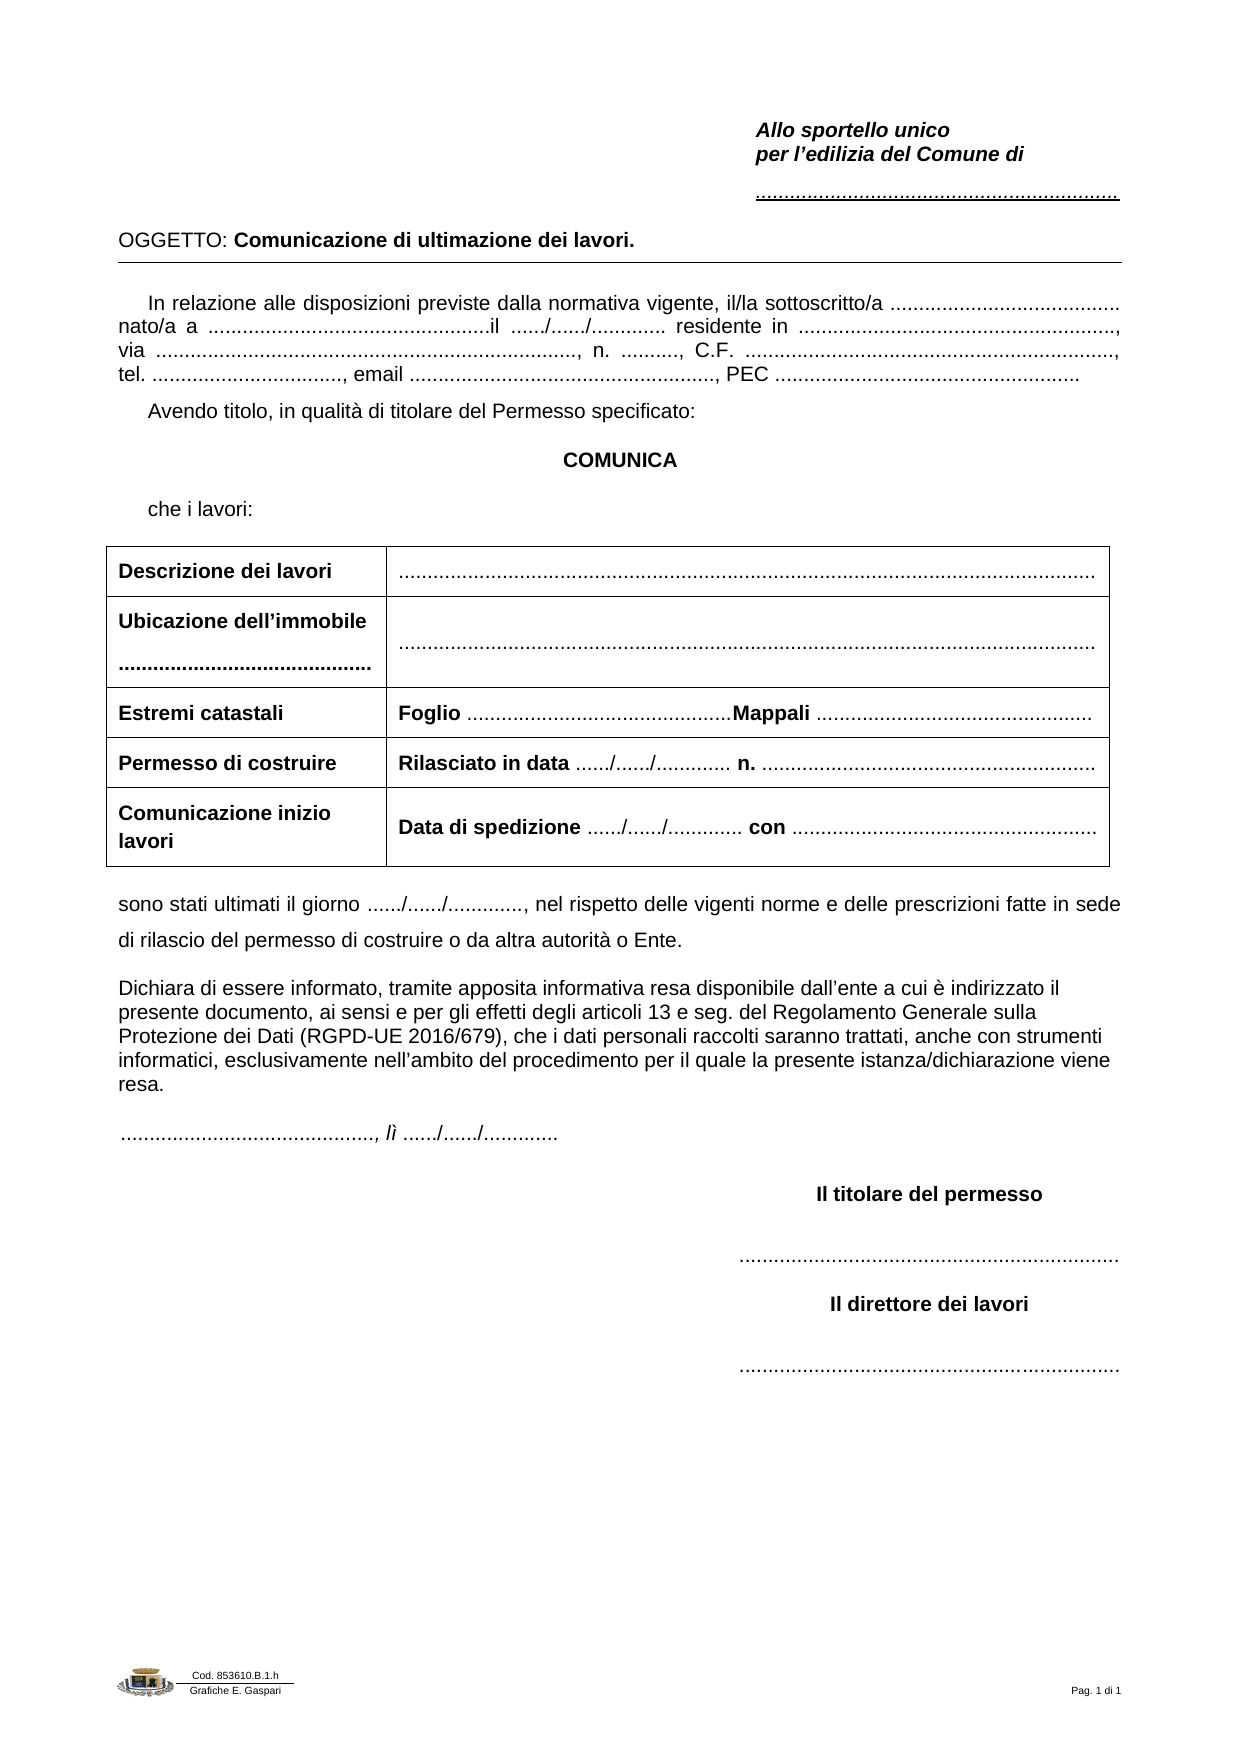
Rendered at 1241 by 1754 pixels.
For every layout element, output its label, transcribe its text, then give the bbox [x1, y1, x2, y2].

table_cell Estremi catastali [107, 688, 386, 737]
text COMUNICA [118, 448, 1122, 472]
table_cell Ubicazione dell’immobile ............................................ [107, 597, 386, 687]
table_cell Data di spedizione ....../....../............. con ..................................................... [387, 788, 1109, 866]
text ............................................................... [756, 178, 1122, 202]
text Avendo titolo, in qualità di titolare del Permesso specificato: [118, 399, 1122, 423]
text ............................................, lì ....../....../............. [120, 1121, 1122, 1145]
text OGGETTO: Comunicazione di ultimazione dei lavori. [118, 227, 1122, 262]
text Dichiara di essere informato, tramite apposita informativa resa disponibile dall’ente a cui è indirizzato il presente documento, ai sensi e per gli effetti degli articoli 13 e seg. del Regolamento Generale sulla Protezione dei Dati (RGPD-UE 2016/679), che i dati personali raccolti saranno trattati, anche con strumenti informatici, esclusivamente nell’ambito del procedimento per il quale la presente istanza/dichiarazione viene resa. [118, 976, 1122, 1096]
table_cell Permesso di costruire [107, 738, 386, 787]
text .................................................................. [737, 1243, 1122, 1267]
subtitle Il direttore dei lavori [737, 1292, 1122, 1316]
table_cell Comunicazione inizio lavori [107, 788, 386, 866]
text che i lavori: [148, 497, 1122, 521]
text Allo sportello unico [756, 118, 1122, 142]
table_header Descrizione dei lavori [107, 547, 386, 596]
text In relazione alle disposizioni previste dalla normativa vigente, il/la sottoscritto/a ........................................ nato/a a .................................................il ....../....../............. residente in ......................................................., via ........................................................................., n. .........., C.F. ................................................................, tel. ................................., email ....................................................., PEC ..................................................... [118, 290, 1122, 386]
picture [117, 1668, 174, 1697]
table_cell Rilasciato in data ....../....../............. n. .......................................................... [387, 738, 1109, 787]
text Il titolare del permesso [737, 1182, 1122, 1206]
table_cell Foglio ..............................................Mappali ................................................ [387, 688, 1109, 737]
text per l’edilizia del Comune di [756, 142, 1122, 166]
table_cell ......................................................................................................................... [387, 597, 1109, 687]
text .................................................................. [737, 1352, 1122, 1376]
table_header ......................................................................................................................... [387, 547, 1109, 596]
text sono stati ultimati il giorno ....../....../............., nel rispetto delle vigenti norme e delle prescrizioni fatte in sede di rilascio del permesso di costruire o da altra autorità o Ente. [118, 892, 1122, 951]
